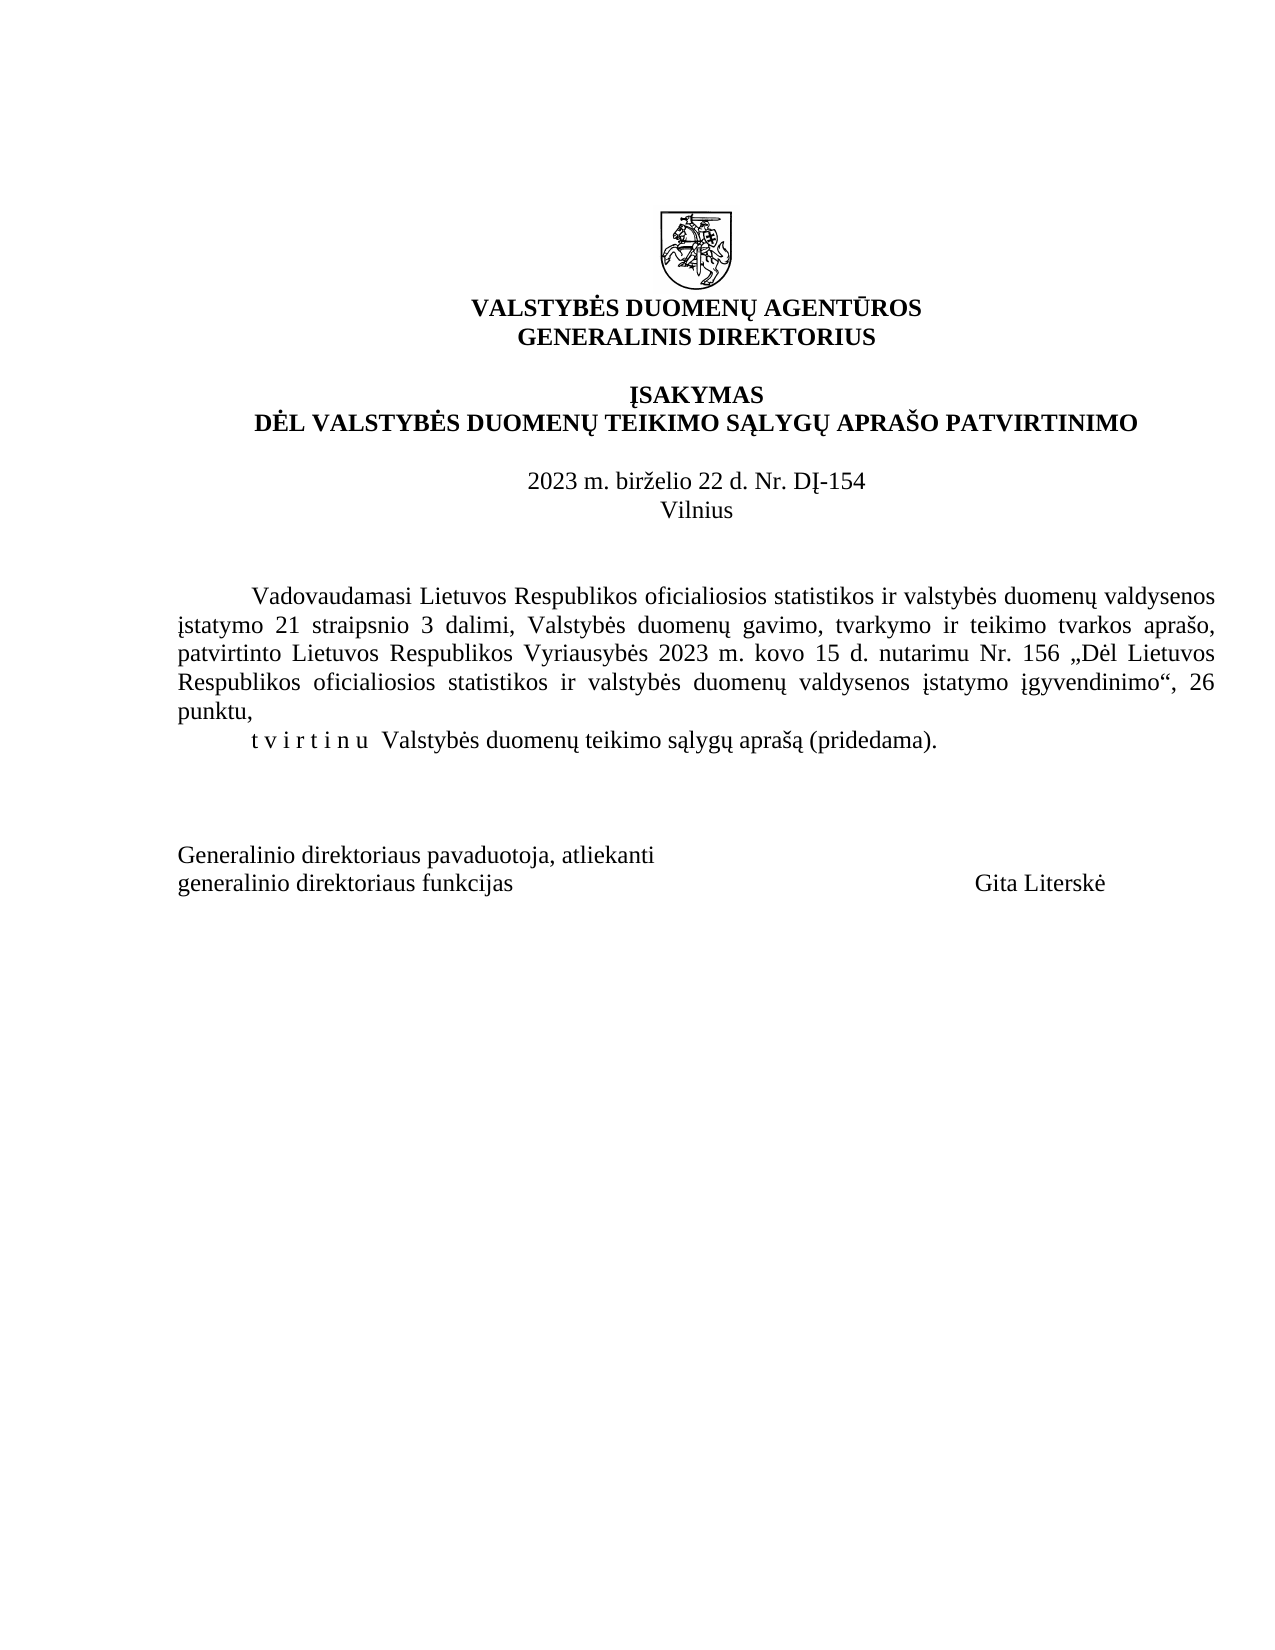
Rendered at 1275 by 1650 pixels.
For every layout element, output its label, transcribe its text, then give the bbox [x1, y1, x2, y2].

text GENERALINIS DIREKTORIUS [177, 322, 1216, 351]
text VALSTYBĖS DUOMENŲ AGENTŪROS [177, 293, 1216, 322]
text Generalinio direktoriaus pavaduotoja, atliekanti [177, 840, 1216, 868]
text generalinio direktoriaus funkcijas Gita Literskė [177, 868, 1216, 897]
text Dėl valstybės duomenų teikimo sąlygų aprašo patvirtinimo [177, 408, 1216, 437]
text ĮSAKYMAS [177, 380, 1216, 408]
text tvirtinu Valstybės duomenų teikimo sąlygų aprašą (pridedama). [177, 725, 1216, 753]
text Vadovaudamasi Lietuvos Respublikos oficialiosios statistikos ir valstybės duomenų valdysenos įstatymo 21 straipsnio 3 dalimi, Valstybės duomenų gavimo, tvarkymo ir teikimo tvarkos aprašo, patvirtinto Lietuvos Respublikos Vyriausybės 2023 m. kovo 15 d. nutarimu Nr. 156 „Dėl Lietuvos Respublikos oficialiosios statistikos ir valstybės duomenų valdysenos įstatymo įgyvendinimo“, 26 punktu, [177, 581, 1216, 725]
text Vilnius [177, 495, 1216, 523]
text 2023 m. birželio 22 d. Nr. DĮ-154 [177, 466, 1216, 495]
